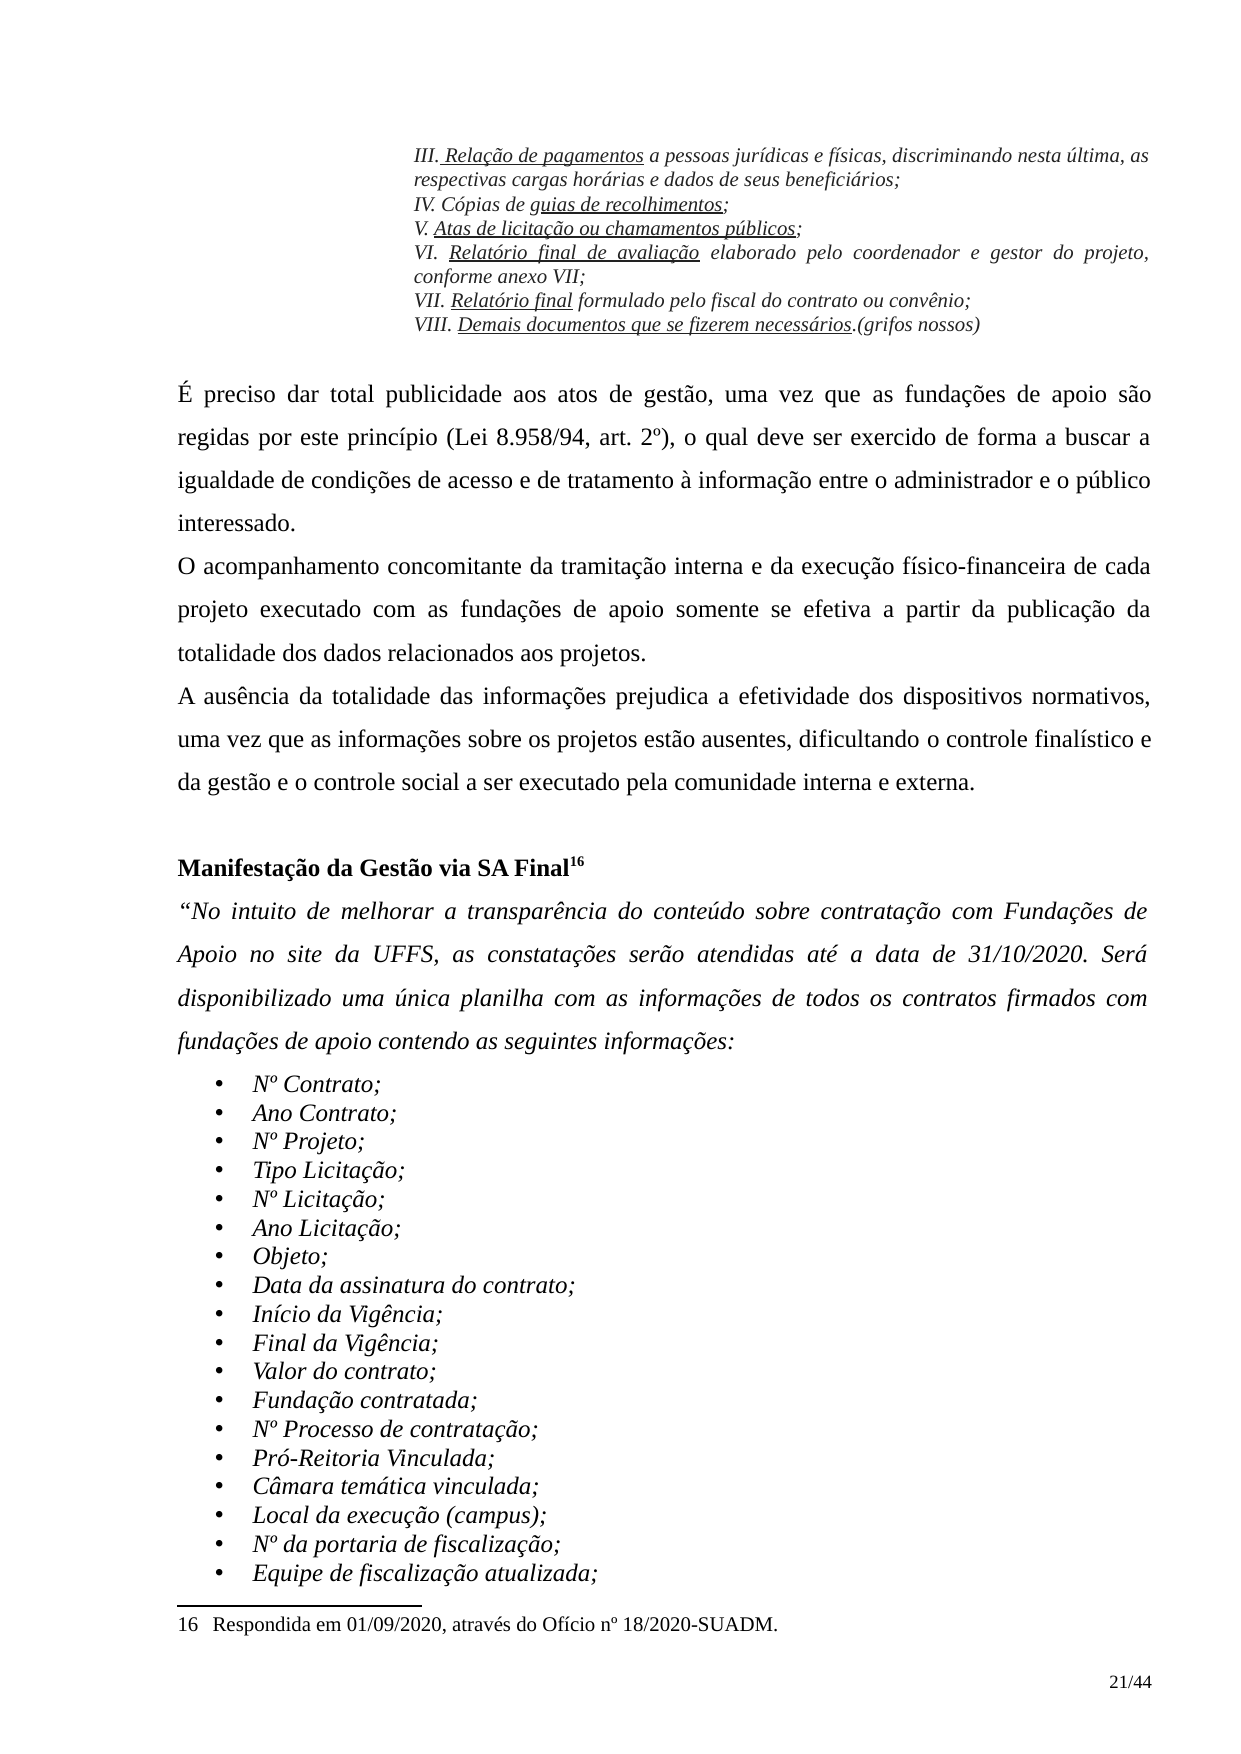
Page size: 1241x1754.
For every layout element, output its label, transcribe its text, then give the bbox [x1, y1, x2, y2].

list Nº da portaria de fiscalização; [215, 1529, 1152, 1558]
text V. Atas de licitação ou chamamentos públicos; [413, 216, 1152, 239]
list Equipe de fiscalização atualizada; [215, 1558, 1152, 1586]
text “No intuito de melhorar a transparência do conteúdo sobre contratação com Fundações de Apoio no site da UFFS, as constatações serão atendidas até a data de 31/10/2020. Será disponibilizado uma única planilha com as informações de todos os contratos firmados com fundações de apoio contendo as seguintes informações: [177, 896, 1152, 1054]
list Fundação contratada; [215, 1385, 1152, 1414]
list Objeto; [215, 1241, 1152, 1270]
text VII. Relatório final formulado pelo fiscal do contrato ou convênio; [413, 288, 1152, 312]
text A ausência da totalidade das informações prejudica a efetividade dos dispositivos normativos, uma vez que as informações sobre os projetos estão ausentes, dificultando o controle finalístico e da gestão e o controle social a ser executado pela comunidade interna e externa. [177, 681, 1152, 796]
list Nº Processo de contratação; [215, 1414, 1152, 1443]
text VI. Relatório final de avaliação elaborado pelo coordenador e gestor do projeto, conforme anexo VII; [413, 239, 1152, 288]
text III. Relação de pagamentos a pessoas jurídicas e físicas, discriminando nesta última, as respectivas cargas horárias e dados de seus beneficiários; [413, 143, 1152, 191]
list Nº Licitação; [215, 1184, 1152, 1213]
text Manifestação da Gestão via SA Final [177, 853, 1152, 882]
list Data da assinatura do contrato; [215, 1270, 1152, 1299]
list Nº Contrato; [215, 1069, 1152, 1098]
list Tipo Licitação; [215, 1155, 1152, 1184]
text O acompanhamento concomitante da tramitação interna e da execução físico-financeira de cada projeto executado com as fundações de apoio somente se efetiva a partir da publicação da totalidade dos dados relacionados aos projetos. [177, 551, 1152, 666]
text IV. Cópias de guias de recolhimentos; [413, 191, 1152, 216]
list Ano Licitação; [215, 1213, 1152, 1241]
list Início da Vigência; [215, 1299, 1152, 1328]
text VIII. Demais documentos que se fizerem necessários.(grifos nossos) [413, 312, 1152, 336]
text É preciso dar total publicidade aos atos de gestão, uma vez que as fundações de apoio são regidas por este princípio (Lei 8.958/94, art. 2º), o qual deve ser exercido de forma a buscar a igualdade de condições de acesso e de tratamento à informação entre o administrador e o público interessado. [177, 379, 1152, 537]
list Câmara temática vinculada; [215, 1471, 1152, 1500]
list Valor do contrato; [215, 1356, 1152, 1385]
text Respondida em 01/09/2020, através do Ofício nº 18/2020-SUADM. [177, 1612, 1152, 1636]
list Final da Vigência; [215, 1328, 1152, 1356]
list Pró-Reitoria Vinculada; [215, 1443, 1152, 1471]
list Nº Projeto; [215, 1126, 1152, 1155]
list Local da execução (campus); [215, 1500, 1152, 1529]
list Ano Contrato; [215, 1098, 1152, 1126]
